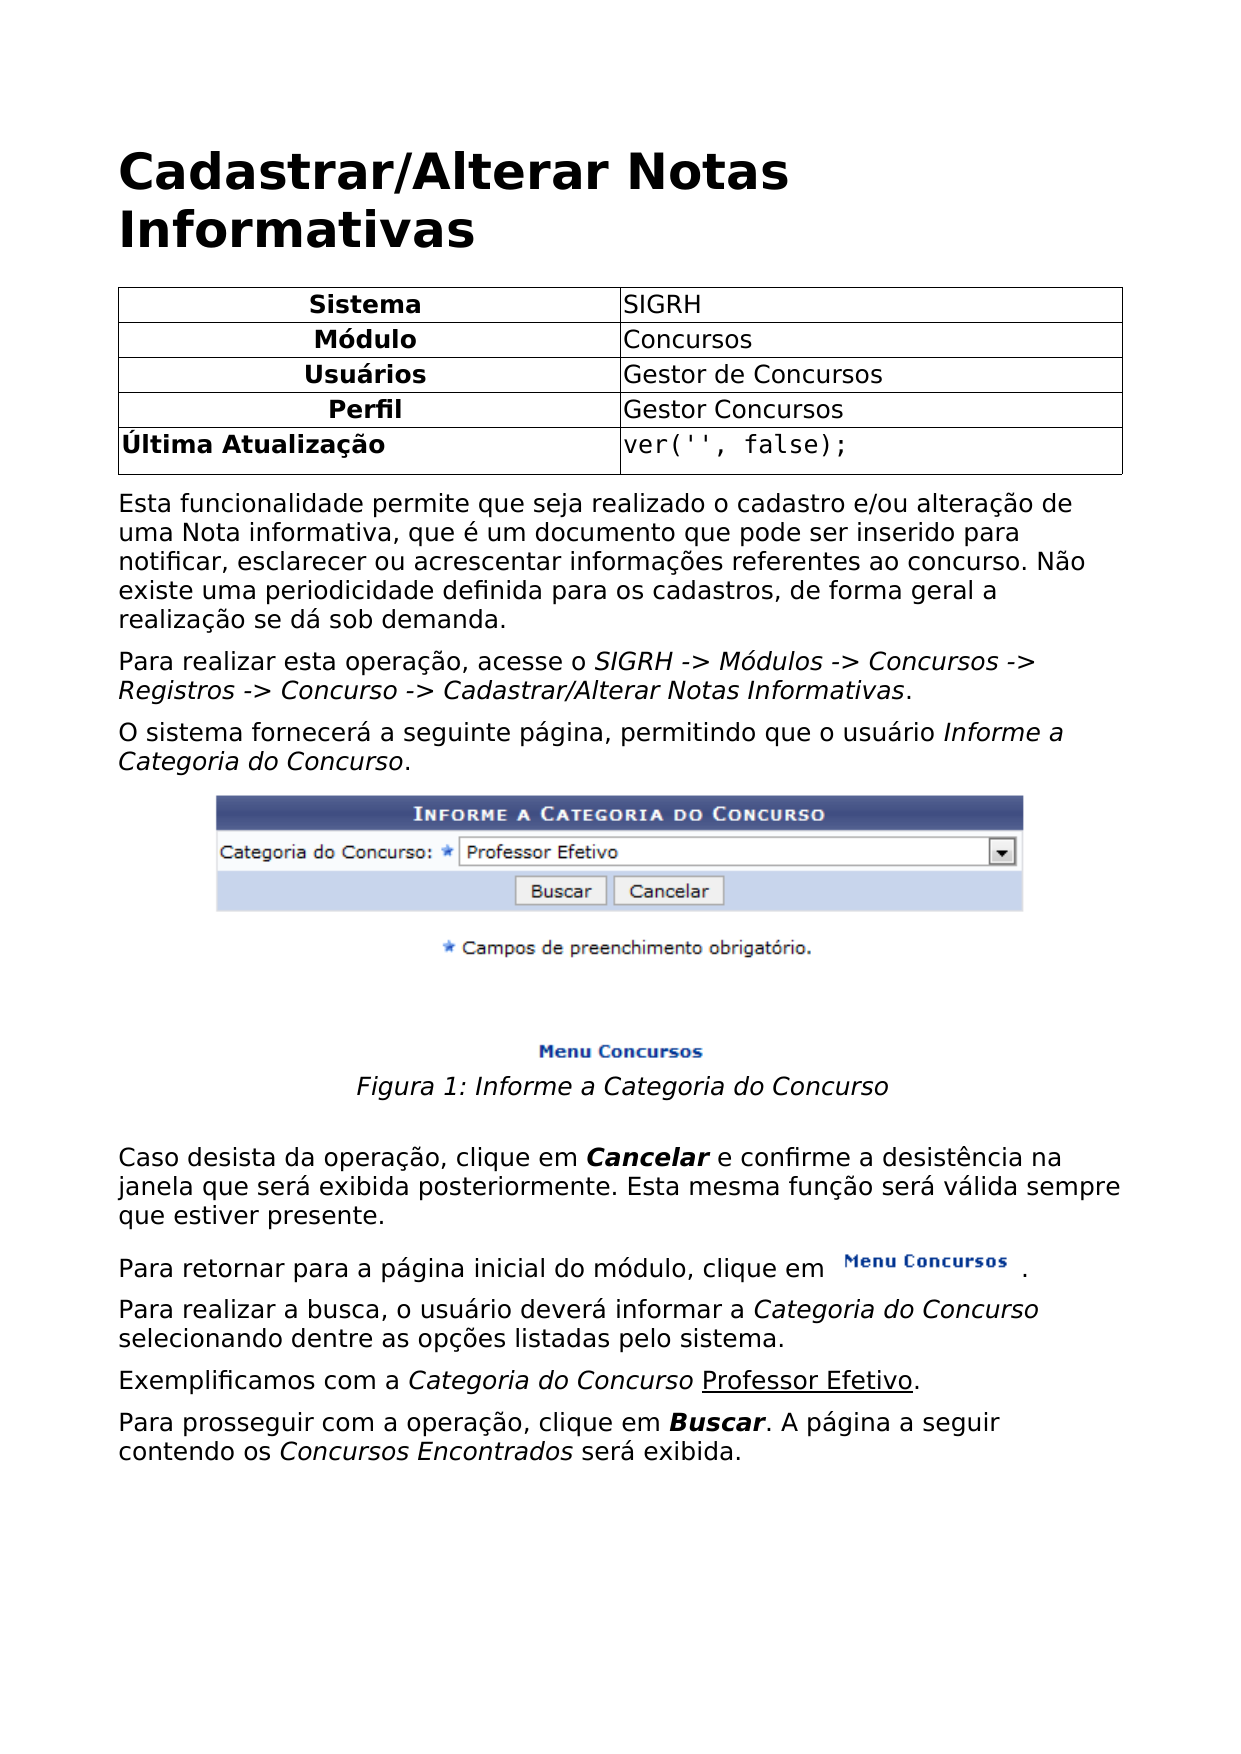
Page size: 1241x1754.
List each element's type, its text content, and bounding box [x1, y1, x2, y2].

table_cell Gestor Concursos [621, 393, 1122, 427]
table_cell Gestor de Concursos [621, 358, 1122, 392]
text Para prosseguir com a operação, clique em Buscar. A página a seguir contendo os Concursos Encontrados será exibida. [118, 1408, 1122, 1466]
text O sistema fornecerá a seguinte página, permitindo que o usuário Informe a Categoria do Concurso. [118, 718, 1122, 777]
text Esta funcionalidade permite que seja realizado o cadastro e/ou alteração de uma Nota informativa, que é um documento que pode ser inserido para notificar, esclarecer ou acrescentar informações referentes ao concurso. Não existe uma periodicidade definida para os cadastros, de forma geral a realização se dá sob demanda. [118, 489, 1122, 635]
table_header SIGRH [621, 288, 1122, 322]
picture [833, 1242, 1021, 1277]
table_cell Usuários [119, 358, 620, 392]
text Para realizar esta operação, acesse o SIGRH -> Módulos -> Concursos -> Registros -> Concurso -> Cadastrar/Alterar Notas Informativas. [118, 647, 1122, 706]
table_cell Última Atualização [119, 428, 620, 474]
subtitle Cadastrar/Alterar Notas Informativas [118, 143, 1122, 259]
text Para realizar a busca, o usuário deverá informar a Categoria do Concurso selecionando dentre as opções listadas pelo sistema. [118, 1296, 1122, 1354]
table_cell Módulo [119, 323, 620, 357]
table_cell Concursos [621, 323, 1122, 357]
table_cell ver('', false); [621, 428, 1122, 474]
table_cell Perfil [119, 393, 620, 427]
text Caso desista da operação, clique em Cancelar e confirme a desistência na janela que será exibida posteriormente. Esta mesma função será válida sempre que estiver presente. [118, 1143, 1122, 1230]
text Exemplificamos com a Categoria do Concurso Professor Efetivo. [118, 1366, 1122, 1396]
table_header Sistema [119, 288, 620, 322]
text Para retornar para a página inicial do módulo, clique em . [118, 1243, 1122, 1283]
text Figura 1: Informe a Categoria do Concurso [193, 1072, 1047, 1101]
picture [193, 789, 1047, 1072]
